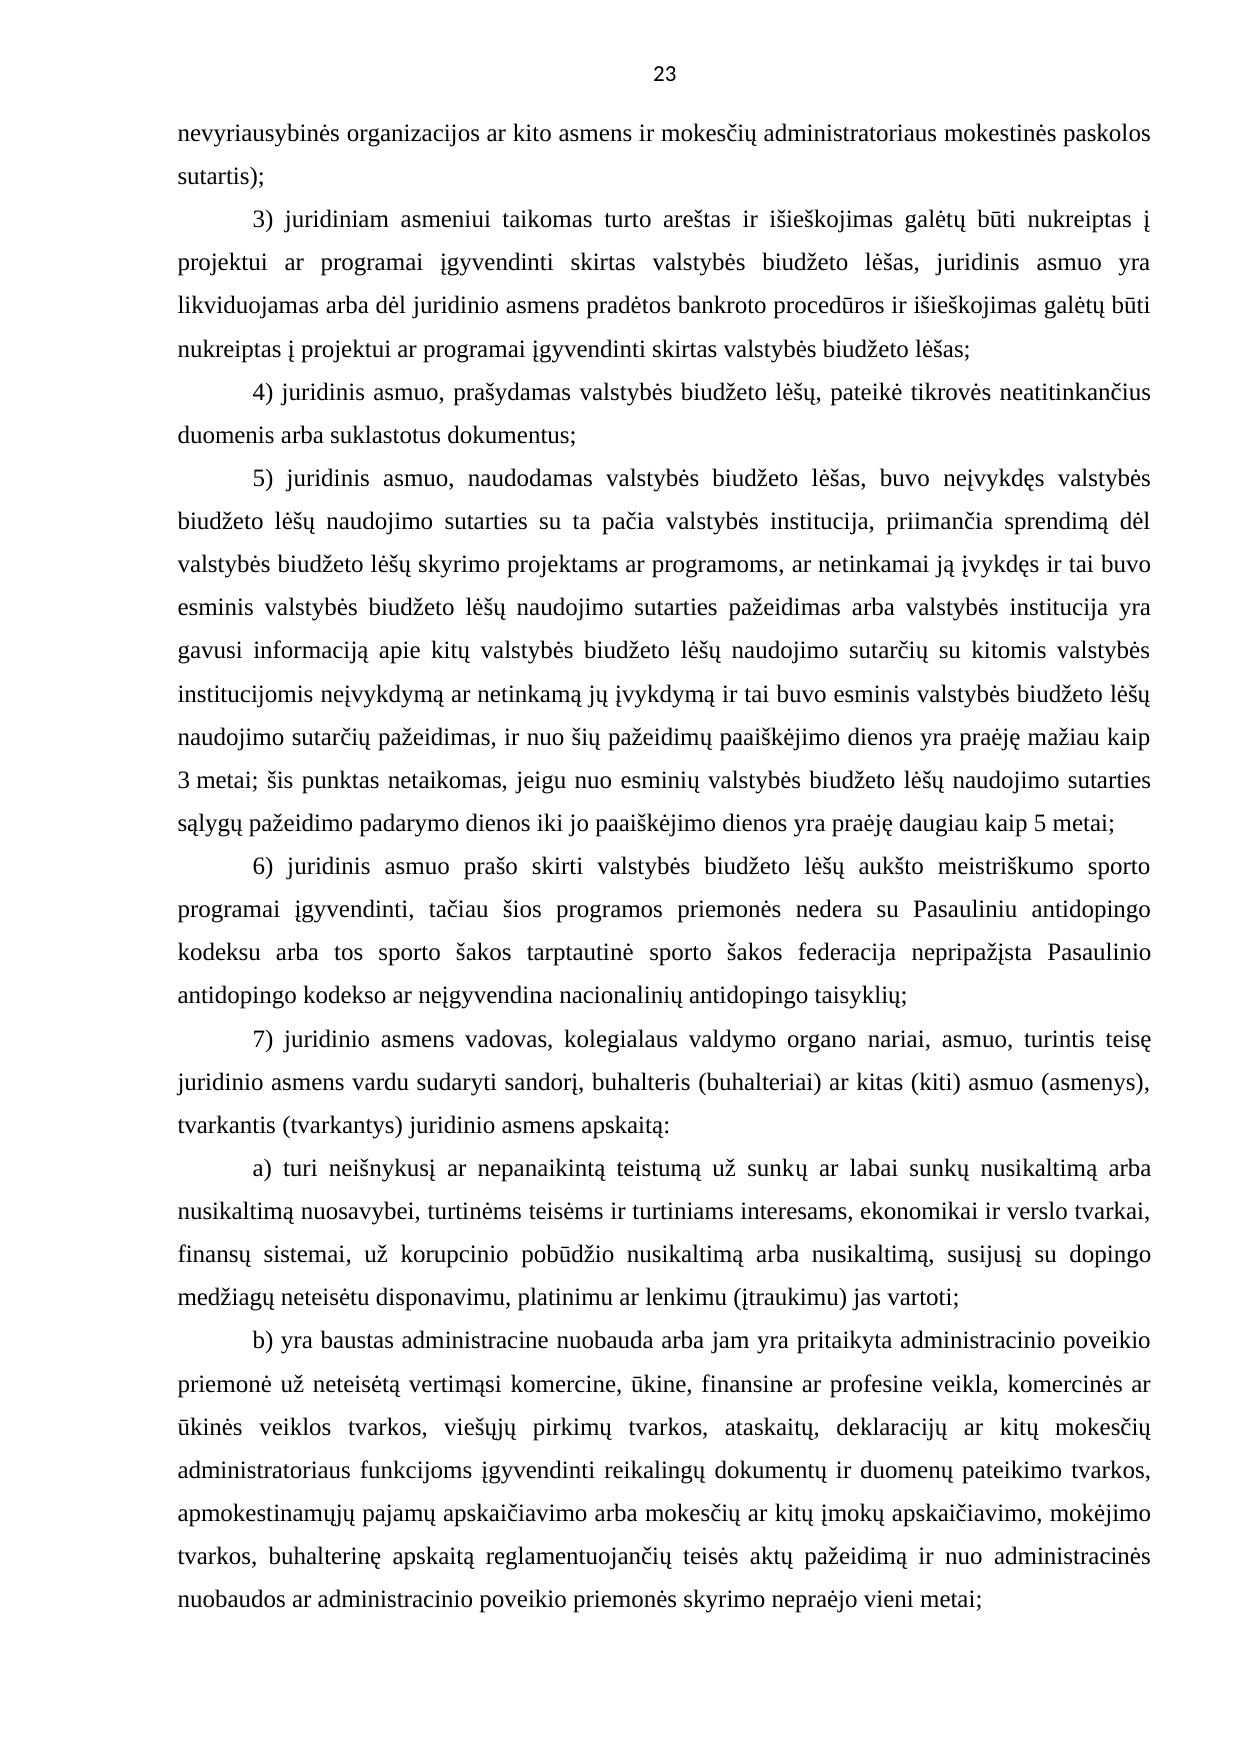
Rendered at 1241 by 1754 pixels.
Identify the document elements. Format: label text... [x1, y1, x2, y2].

text a) turi neišnykusį ar nepanaikintą teistumą už sunkų ar labai sunkų nusikaltimą arba nusikaltimą nuosavybei, turtinėms teisėms ir turtiniams interesams, ekonomikai ir verslo tvarkai, finansų sistemai, už korupcinio pobūdžio nusikaltimą arba nusikaltimą, susijusį su dopingo medžiagų neteisėtu disponavimu, platinimu ar lenkimu (įtraukimu) jas vartoti; [177, 1153, 1152, 1311]
text 7) juridinio asmens vadovas, kolegialaus valdymo organo nariai, asmuo, turintis teisę juridinio asmens vardu sudaryti sandorį, buhalteris (buhalteriai) ar kitas (kiti) asmuo (asmenys), tvarkantis (tvarkantys) juridinio asmens apskaitą: [177, 1024, 1152, 1139]
text 5) juridinis asmuo, naudodamas valstybės biudžeto lėšas, buvo neįvykdęs valstybės biudžeto lėšų naudojimo sutarties su ta pačia valstybės institucija, priimančia sprendimą dėl valstybės biudžeto lėšų skyrimo projektams ar programoms, ar netinkamai ją įvykdęs ir tai buvo esminis valstybės biudžeto lėšų naudojimo sutarties pažeidimas arba valstybės institucija yra gavusi informaciją apie kitų valstybės biudžeto lėšų naudojimo sutarčių su kitomis valstybės institucijomis neįvykdymą ar netinkamą jų įvykdymą ir tai buvo esminis valstybės biudžeto lėšų naudojimo sutarčių pažeidimas, ir nuo šių pažeidimų paaiškėjimo dienos yra praėję mažiau kaip 3 metai; šis punktas netaikomas, jeigu nuo esminių valstybės biudžeto lėšų naudojimo sutarties sąlygų pažeidimo padarymo dienos iki jo paaiškėjimo dienos yra praėję daugiau kaip 5 metai; [177, 463, 1152, 837]
text 4) juridinis asmuo, prašydamas valstybės biudžeto lėšų, pateikė tikrovės neatitinkančius duomenis arba suklastotus dokumentus; [177, 377, 1152, 449]
text nevyriausybinės organizacijos ar kito asmens ir mokesčių administratoriaus mokestinės paskolos sutartis); [177, 118, 1152, 190]
text 6) juridinis asmuo prašo skirti valstybės biudžeto lėšų aukšto meistriškumo sporto programai įgyvendinti, tačiau šios programos priemonės nedera su Pasauliniu antidopingo kodeksu arba tos sporto šakos tarptautinė sporto šakos federacija nepripažįsta Pasaulinio antidopingo kodekso ar neįgyvendina nacionalinių antidopingo taisyklių; [177, 851, 1152, 1009]
text 3) juridiniam asmeniui taikomas turto areštas ir išieškojimas galėtų būti nukreiptas į projektui ar programai įgyvendinti skirtas valstybės biudžeto lėšas, juridinis asmuo yra likviduojamas arba dėl juridinio asmens pradėtos bankroto procedūros ir išieškojimas galėtų būti nukreiptas į projektui ar programai įgyvendinti skirtas valstybės biudžeto lėšas; [177, 204, 1152, 362]
text b) yra baustas administracine nuobauda arba jam yra pritaikyta administracinio poveikio priemonė už neteisėtą vertimąsi komercine, ūkine, finansine ar profesine veikla, komercinės ar ūkinės veiklos tvarkos, viešųjų pirkimų tvarkos, ataskaitų, deklaracijų ar kitų mokesčių administratoriaus funkcijoms įgyvendinti reikalingų dokumentų ir duomenų pateikimo tvarkos, apmokestinamųjų pajamų apskaičiavimo arba mokesčių ar kitų įmokų apskaičiavimo, mokėjimo tvarkos, buhalterinę apskaitą reglamentuojančių teisės aktų pažeidimą ir nuo administracinės nuobaudos ar administracinio poveikio priemonės skyrimo nepraėjo vieni metai; [177, 1326, 1152, 1613]
